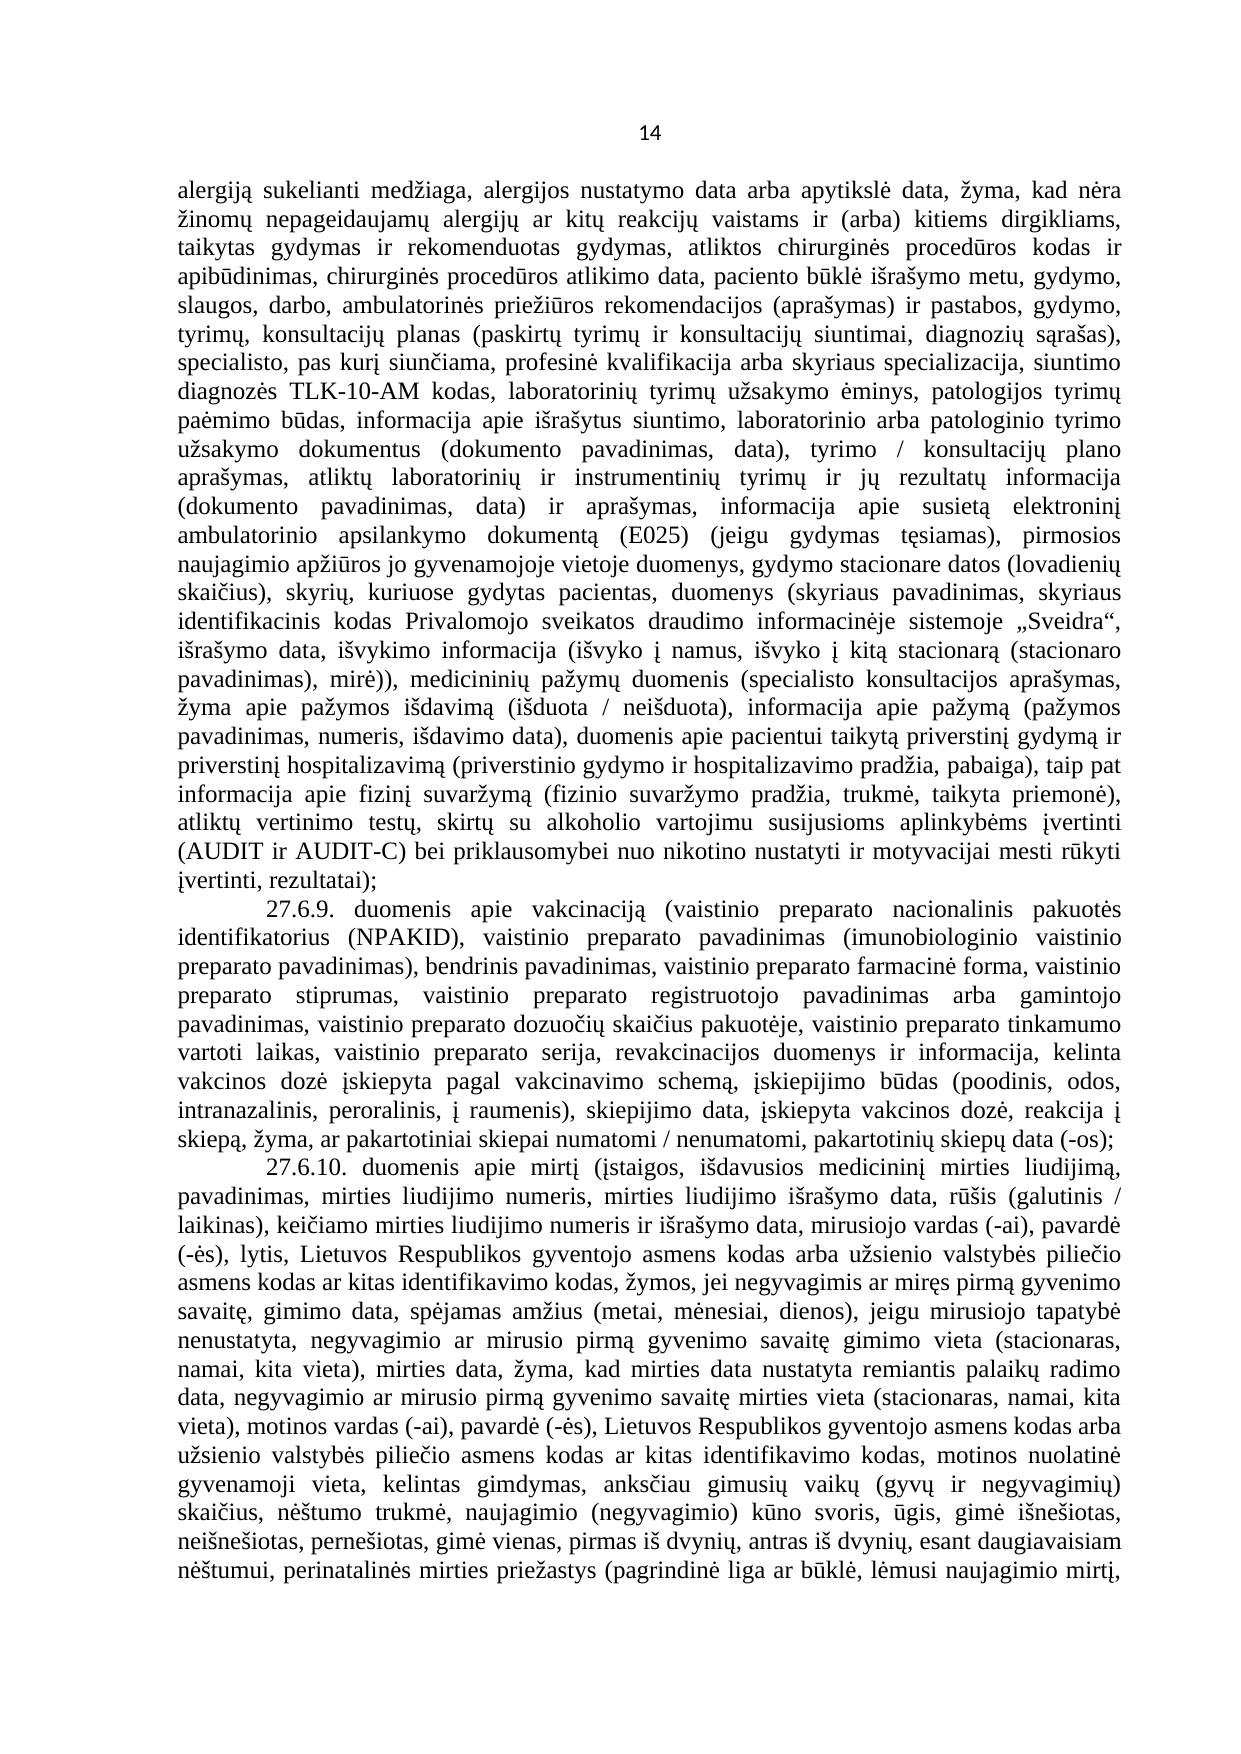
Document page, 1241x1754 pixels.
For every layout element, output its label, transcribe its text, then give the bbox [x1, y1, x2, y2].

text 27.6.9. duomenis apie vakcinaciją (vaistinio preparato nacionalinis pakuotės identifikatorius (NPAKID), vaistinio preparato pavadinimas (imunobiologinio vaistinio preparato pavadinimas), bendrinis pavadinimas, vaistinio preparato farmacinė forma, vaistinio preparato stiprumas, vaistinio preparato registruotojo pavadinimas arba gamintojo pavadinimas, vaistinio preparato dozuočių skaičius pakuotėje, vaistinio preparato tinkamumo vartoti laikas, vaistinio preparato serija, revakcinacijos duomenys ir informacija, kelinta vakcinos dozė įskiepyta pagal vakcinavimo schemą, įskiepijimo būdas (poodinis, odos, intranazalinis, peroralinis, į raumenis), skiepijimo data, įskiepyta vakcinos dozė, reakcija į skiepą, žyma, ar pakartotiniai skiepai numatomi / nenumatomi, pakartotinių skiepų data (-os); [177, 894, 1122, 1152]
text alergiją sukelianti medžiaga, alergijos nustatymo data arba apytikslė data, žyma, kad nėra žinomų nepageidaujamų alergijų ar kitų reakcijų vaistams ir (arba) kitiems dirgikliams, taikytas gydymas ir rekomenduotas gydymas, atliktos chirurginės procedūros kodas ir apibūdinimas, chirurginės procedūros atlikimo data, paciento būklė išrašymo metu, gydymo, slaugos, darbo, ambulatorinės priežiūros rekomendacijos (aprašymas) ir pastabos, gydymo, tyrimų, konsultacijų planas (paskirtų tyrimų ir konsultacijų siuntimai, diagnozių sąrašas), specialisto, pas kurį siunčiama, profesinė kvalifikacija arba skyriaus specializacija, siuntimo diagnozės TLK-10-AM kodas, laboratorinių tyrimų užsakymo ėminys, patologijos tyrimų paėmimo būdas, informacija apie išrašytus siuntimo, laboratorinio arba patologinio tyrimo užsakymo dokumentus (dokumento pavadinimas, data), tyrimo / konsultacijų plano aprašymas, atliktų laboratorinių ir instrumentinių tyrimų ir jų rezultatų informacija (dokumento pavadinimas, data) ir aprašymas, informacija apie susietą elektroninį ambulatorinio apsilankymo dokumentą (E025) (jeigu gydymas tęsiamas), pirmosios naujagimio apžiūros jo gyvenamojoje vietoje duomenys, gydymo stacionare datos (lovadienių skaičius), skyrių, kuriuose gydytas pacientas, duomenys (skyriaus pavadinimas, skyriaus identifikacinis kodas Privalomojo sveikatos draudimo informacinėje sistemoje „Sveidra“, išrašymo data, išvykimo informacija (išvyko į namus, išvyko į kitą stacionarą (stacionaro pavadinimas), mirė)), medicininių pažymų duomenis (specialisto konsultacijos aprašymas, žyma apie pažymos išdavimą (išduota / neišduota), informacija apie pažymą (pažymos pavadinimas, numeris, išdavimo data), duomenis apie pacientui taikytą priverstinį gydymą ir priverstinį hospitalizavimą (priverstinio gydymo ir hospitalizavimo pradžia, pabaiga), taip pat informacija apie fizinį suvaržymą (fizinio suvaržymo pradžia, trukmė, taikyta priemonė), atliktų vertinimo testų, skirtų su alkoholio vartojimu susijusioms aplinkybėms įvertinti (AUDIT ir AUDIT-C) bei priklausomybei nuo nikotino nustatyti ir motyvacijai mesti rūkyti įvertinti, rezultatai); [177, 175, 1122, 894]
text 27.6.10. duomenis apie mirtį (įstaigos, išdavusios medicininį mirties liudijimą, pavadinimas, mirties liudijimo numeris, mirties liudijimo išrašymo data, rūšis (galutinis / laikinas), keičiamo mirties liudijimo numeris ir išrašymo data, mirusiojo vardas (-ai), pavardė (-ės), lytis, Lietuvos Respublikos gyventojo asmens kodas arba užsienio valstybės piliečio asmens kodas ar kitas identifikavimo kodas, žymos, jei negyvagimis ar miręs pirmą gyvenimo savaitę, gimimo data, spėjamas amžius (metai, mėnesiai, dienos), jeigu mirusiojo tapatybė nenustatyta, negyvagimio ar mirusio pirmą gyvenimo savaitę gimimo vieta (stacionaras, namai, kita vieta), mirties data, žyma, kad mirties data nustatyta remiantis palaikų radimo data, negyvagimio ar mirusio pirmą gyvenimo savaitę mirties vieta (stacionaras, namai, kita vieta), motinos vardas (-ai), pavardė (-ės), Lietuvos Respublikos gyventojo asmens kodas arba užsienio valstybės piliečio asmens kodas ar kitas identifikavimo kodas, motinos nuolatinė gyvenamoji vieta, kelintas gimdymas, anksčiau gimusių vaikų (gyvų ir negyvagimių) skaičius, nėštumo trukmė, naujagimio (negyvagimio) kūno svoris, ūgis, gimė išnešiotas, neišnešiotas, pernešiotas, gimė vienas, pirmas iš dvynių, antras iš dvynių, esant daugiavaisiam nėštumui, perinatalinės mirties priežastys (pagrindinė liga ar būklė, lėmusi naujagimio mirtį, [177, 1152, 1122, 1584]
